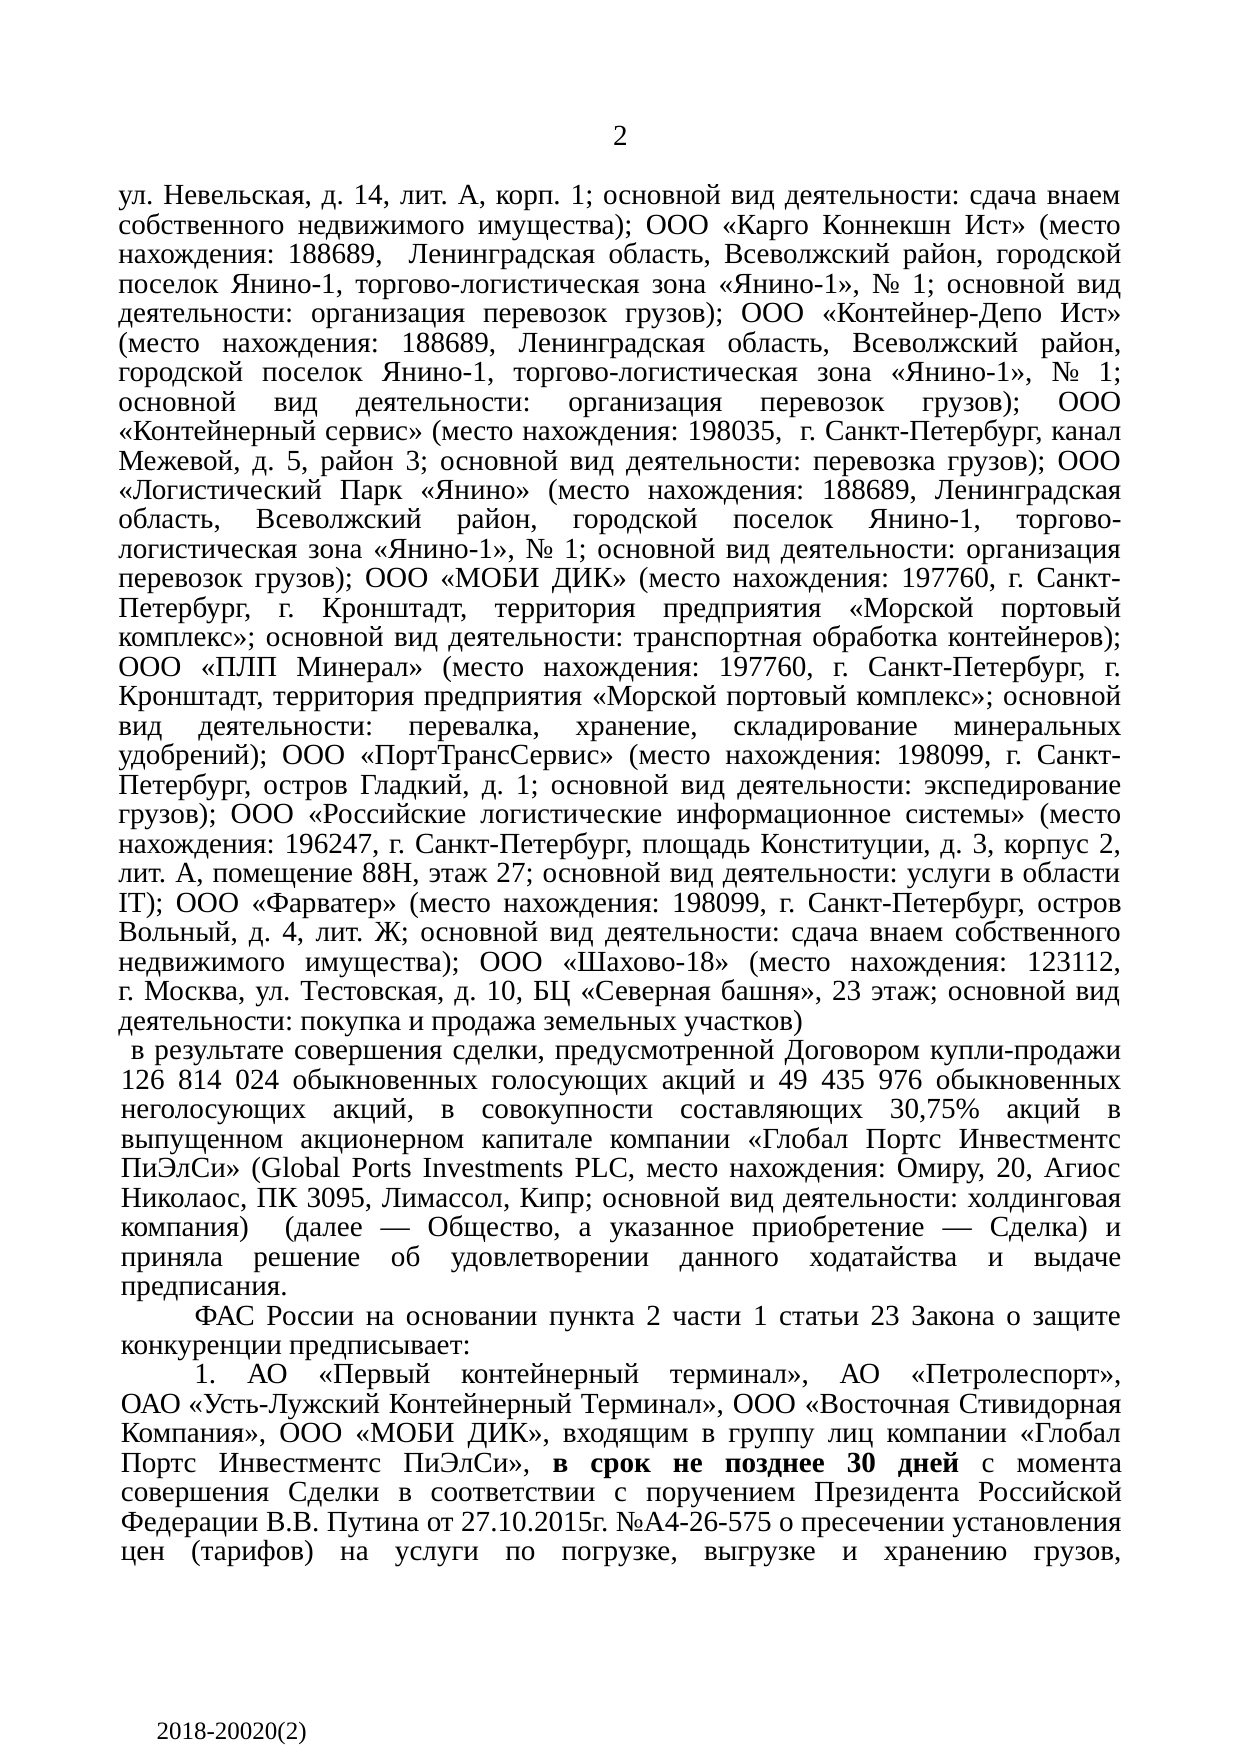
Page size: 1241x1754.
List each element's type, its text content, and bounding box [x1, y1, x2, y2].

text ул. Невельская, д. 14, лит. А, корп. 1; основной вид деятельности: сдача внаем собственного недвижимого имущества); ООО «Карго Коннекшн Ист» (место нахождения: 188689, Ленинградская область, Всеволжский район, городской поселок Янино-1, торгово-логистическая зона «Янино-1», № 1; основной вид деятельности: организация перевозок грузов); ООО «Контейнер-Депо Ист» (место нахождения: 188689, Ленинградская область, Всеволжский район, городской поселок Янино-1, торгово-логистическая зона «Янино-1», № 1; основной вид деятельности: организация перевозок грузов); ООО «Контейнерный сервис» (место нахождения: 198035, г. Санкт-Петербург, канал Межевой, д. 5, район 3; основной вид деятельности: перевозка грузов); ООО «Логистический Парк «Янино» (место нахождения: 188689, Ленинградская область, Всеволжский район, городской поселок Янино-1, торгово-логистическая зона «Янино-1», № 1; основной вид деятельности: организация перевозок грузов); ООО «МОБИ ДИК» (место нахождения: 197760, г. Санкт-Петербург, г. Кронштадт, территория предприятия «Морской портовый комплекс»; основной вид деятельности: транспортная обработка контейнеров); ООО «ПЛП Минерал» (место нахождения: 197760, г. Санкт-Петербург, г. Кронштадт, территория предприятия «Морской портовый комплекс»; основной вид деятельности: перевалка, хранение, складирование минеральных удобрений); ООО «ПортТрансСервис» (место нахождения: 198099, г. Санкт-Петербург, остров Гладкий, д. 1; основной вид деятельности: экспедирование грузов); ООО «Российские логистические информационное системы» (место нахождения: 196247, г. Санкт-Петербург, площадь Конституции, д. 3, корпус 2, лит. А, помещение 88Н, этаж 27; основной вид деятельности: услуги в области IT); ООО «Фарватер» (место нахождения: 198099, г. Санкт-Петербург, остров Вольный, д. 4, лит. Ж; основной вид деятельности: сдача внаем собственного недвижимого имущества); ООО «Шахово-18» (место нахождения: 123112, г. Москва, ул. Тестовская, д. 10, БЦ «Северная башня», 23 этаж; основной вид деятельности: покупка и продажа земельных участков) [118, 181, 1122, 1036]
text в результате совершения сделки, предусмотренной Договором купли-продажи 126 814 024 обыкновенных голосующих акций и 49 435 976 обыкновенных неголосующих акций, в совокупности составляющих 30,75% акций в выпущенном акционерном капитале компании «Глобал Портс Инвестментс ПиЭлСи» (Global Ports Investments PLC, место нахождения: Омиру, 20, Агиос Николаос, ПК 3095, Лимассол, Кипр; основной вид деятельности: холдинговая компания) (далее — Общество, а указанное приобретение — Сделка) и приняла решение об удовлетворении данного ходатайства и выдаче предписания. [121, 1036, 1122, 1301]
text ФАС России на основании пункта 2 части 1 статьи 23 Закона о защите конкуренции предписывает: [121, 1301, 1122, 1360]
text 1. АО «Первый контейнерный терминал», АО «Петролеспорт», ОАО «Усть-Лужский Контейнерный Терминал», ООО «Восточная Стивидорная Компания», ООО «МОБИ ДИК», входящим в группу лиц компании «Глобал Портс Инвестментс ПиЭлСи», в срок не позднее 30 дней с момента совершения Сделки в соответствии с поручением Президента Российской Федерации В.В. Путина от 27.10.2015г. №А4-26-575 о пресечении установления цен (тарифов) на услуги по погрузке, выгрузке и хранению грузов, [121, 1360, 1122, 1567]
